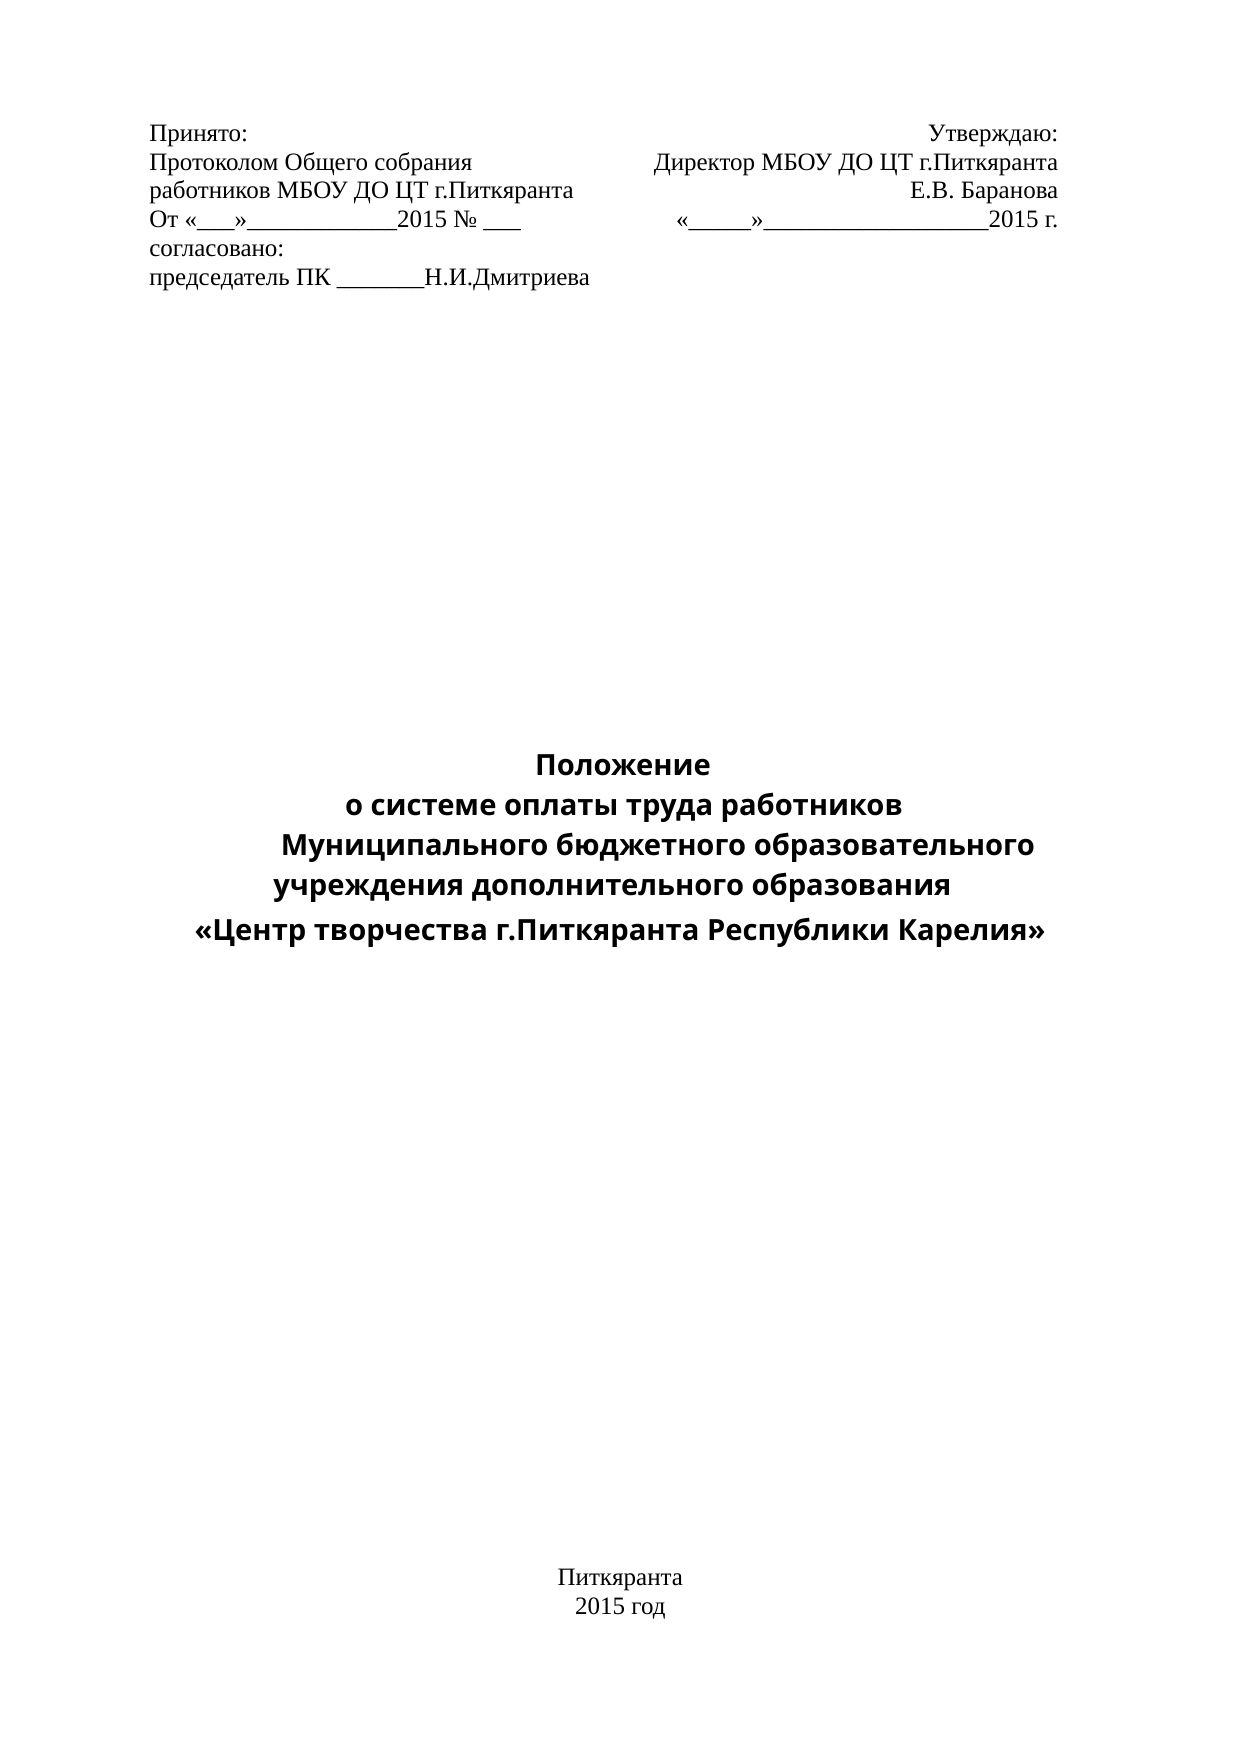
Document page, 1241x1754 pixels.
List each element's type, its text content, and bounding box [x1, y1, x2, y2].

table_header Принято: Протоколом Общего собрания работников МБОУ ДО ЦТ г.Питкяранта От «___»____________2015 № ___ согласовано: председатель ПК _______Н.И.Дмитриева [138, 118, 605, 291]
text Питкяранта [118, 1562, 1122, 1591]
text «Центр творчества г.Питкяранта Республики Карелия» [118, 910, 1122, 1042]
text Положение о системе оплаты труда работников Муниципального бюджетного образовательного учреждения дополнительного образования [118, 745, 1122, 903]
text 2015 год [118, 1591, 1122, 1620]
table_header Утверждаю: Директор МБОУ ДО ЦТ г.Питкяранта Е.В. Баранова «_____»__________________2015 г. [605, 118, 1069, 291]
